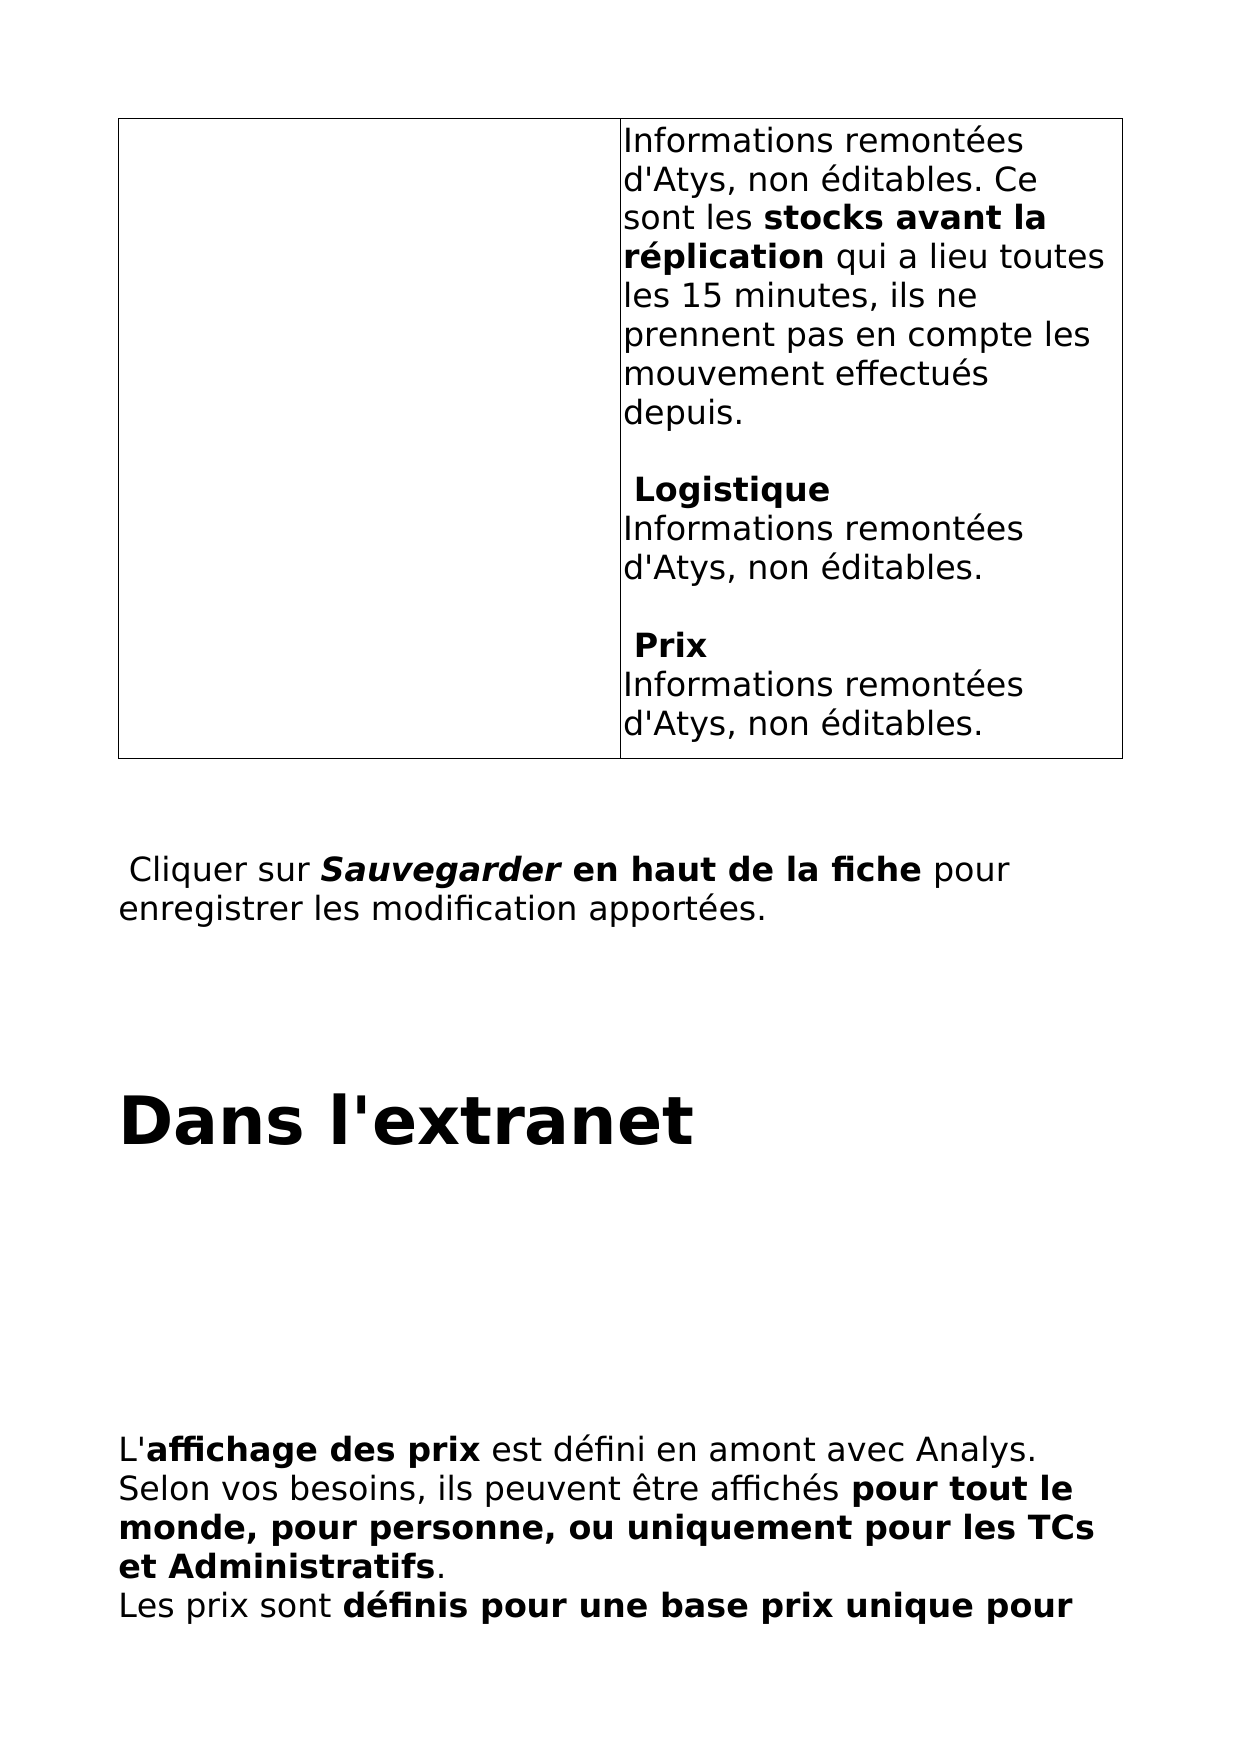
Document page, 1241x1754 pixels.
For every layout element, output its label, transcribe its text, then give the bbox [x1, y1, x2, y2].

text Cliquer sur Sauvegarder en haut de la fiche pour enregistrer les modification apportées. [118, 773, 1122, 1045]
subtitle Dans l'extranet [118, 1083, 1122, 1160]
text L'affichage des prix est défini en amont avec Analys. Selon vos besoins, ils peuvent être affichés pour tout le monde, pour personne, ou uniquement pour les TCs et Administratifs. Les prix sont définis pour une base prix unique pour [118, 1431, 1122, 1625]
table_header Informations remontées d'Atys, non éditables. Ce sont les stocks avant la réplication qui a lieu toutes les 15 minutes, ils ne prennent pas en compte les mouvement effectués depuis. Logistique Informations remontées d'Atys, non éditables. Prix Informations remontées d'Atys, non éditables. [621, 119, 1122, 758]
table_header [119, 119, 620, 758]
